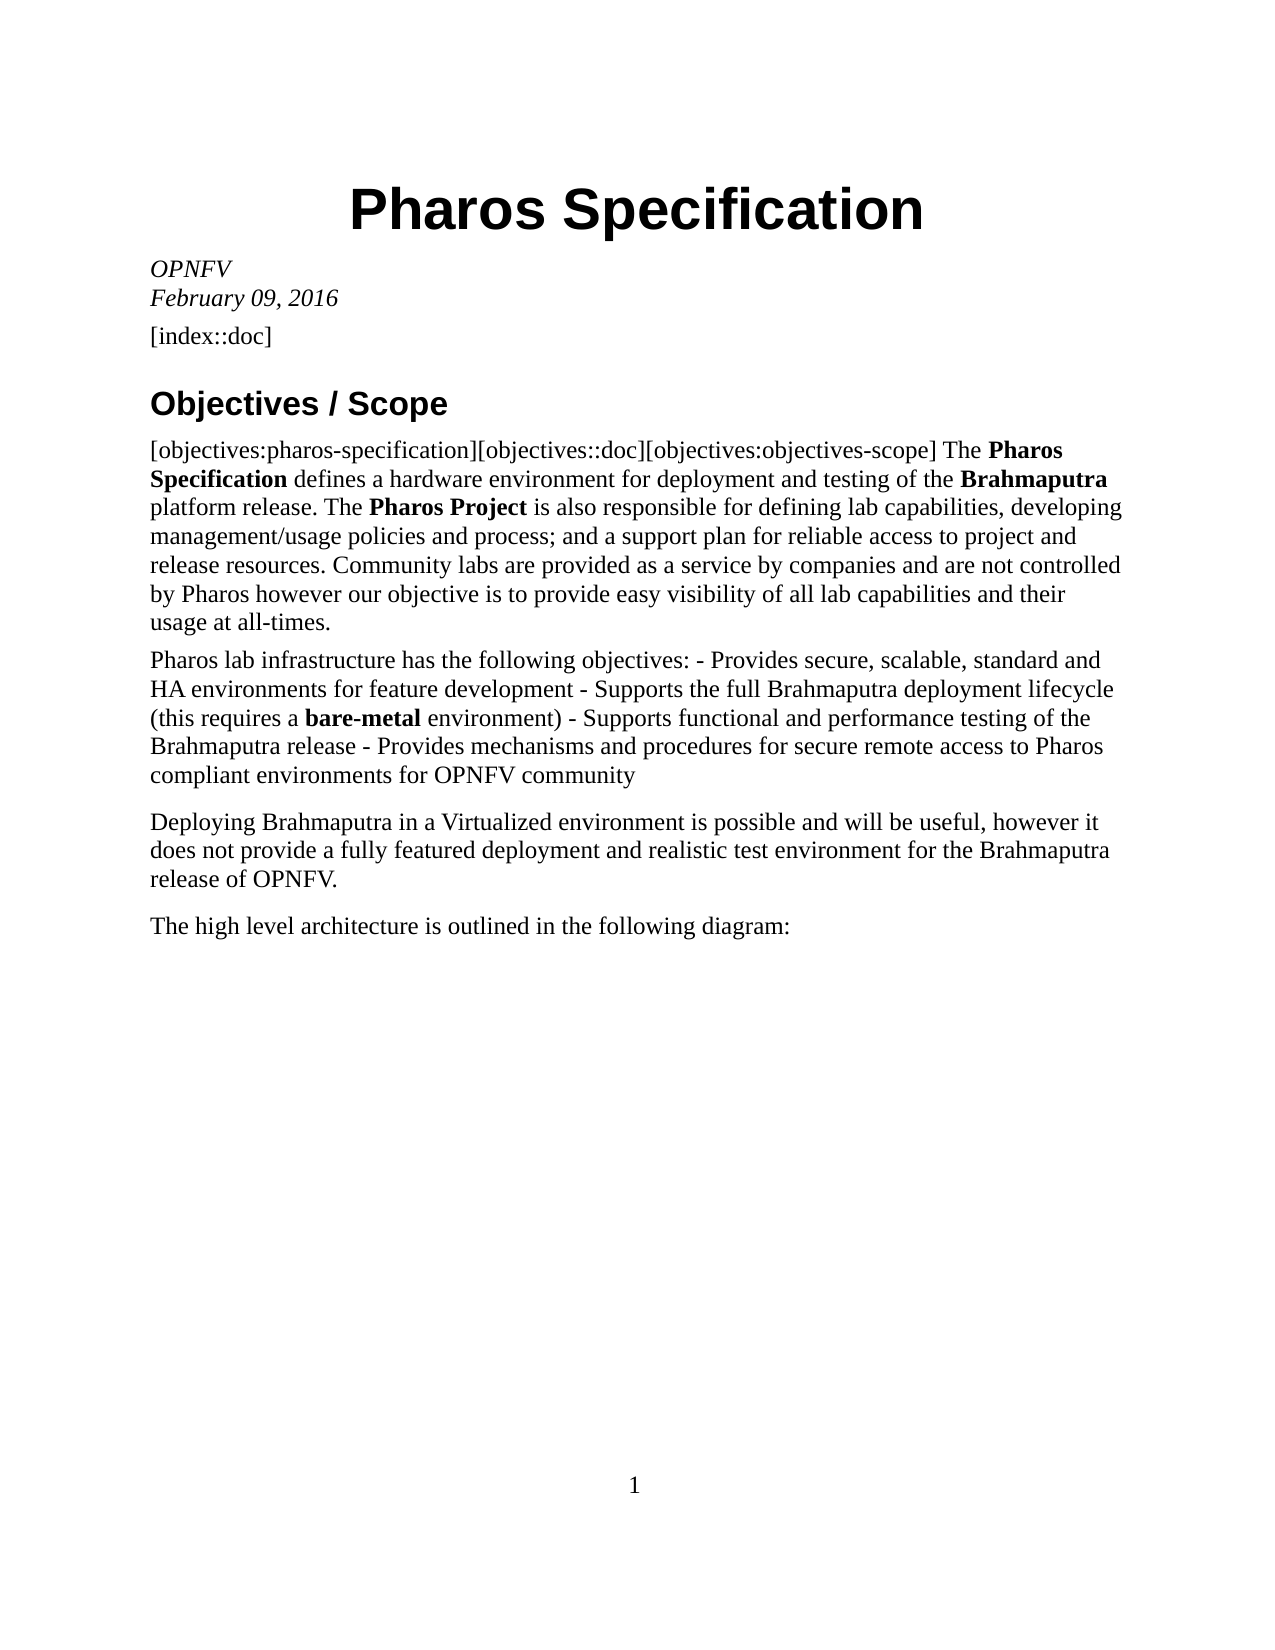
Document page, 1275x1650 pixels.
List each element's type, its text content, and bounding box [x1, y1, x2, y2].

text The high level architecture is outlined in the following diagram: [150, 911, 1125, 940]
text Pharos lab infrastructure has the following objectives: - Provides secure, scalable, standard and HA environments for feature development - Supports the full Brahmaputra deployment lifecycle (this requires a bare-metal environment) - Supports functional and performance testing of the Brahmaputra release - Provides mechanisms and procedures for secure remote access to Pharos compliant environments for OPNFV community [150, 645, 1125, 789]
title Pharos Specification [150, 175, 1125, 242]
text OPNFV [150, 254, 1125, 283]
text [index::doc] [150, 321, 1125, 350]
text [objectives:pharos-specification][objectives::doc][objectives:objectives-scope] The Pharos Specification defines a hardware environment for deployment and testing of the Brahmaputra platform release. The Pharos Project is also responsible for defining lab capabilities, developing management/usage policies and process; and a support plan for reliable access to project and release resources. Community labs are provided as a service by companies and are not controlled by Pharos however our objective is to provide easy visibility of all lab capabilities and their usage at all-times. [150, 435, 1125, 636]
text February 09, 2016 [150, 283, 1125, 312]
text Deploying Brahmaputra in a Virtualized environment is possible and will be useful, however it does not provide a fully featured deployment and realistic test environment for the Brahmaputra release of OPNFV. [150, 807, 1125, 893]
subtitle Objectives / Scope [150, 384, 1125, 422]
